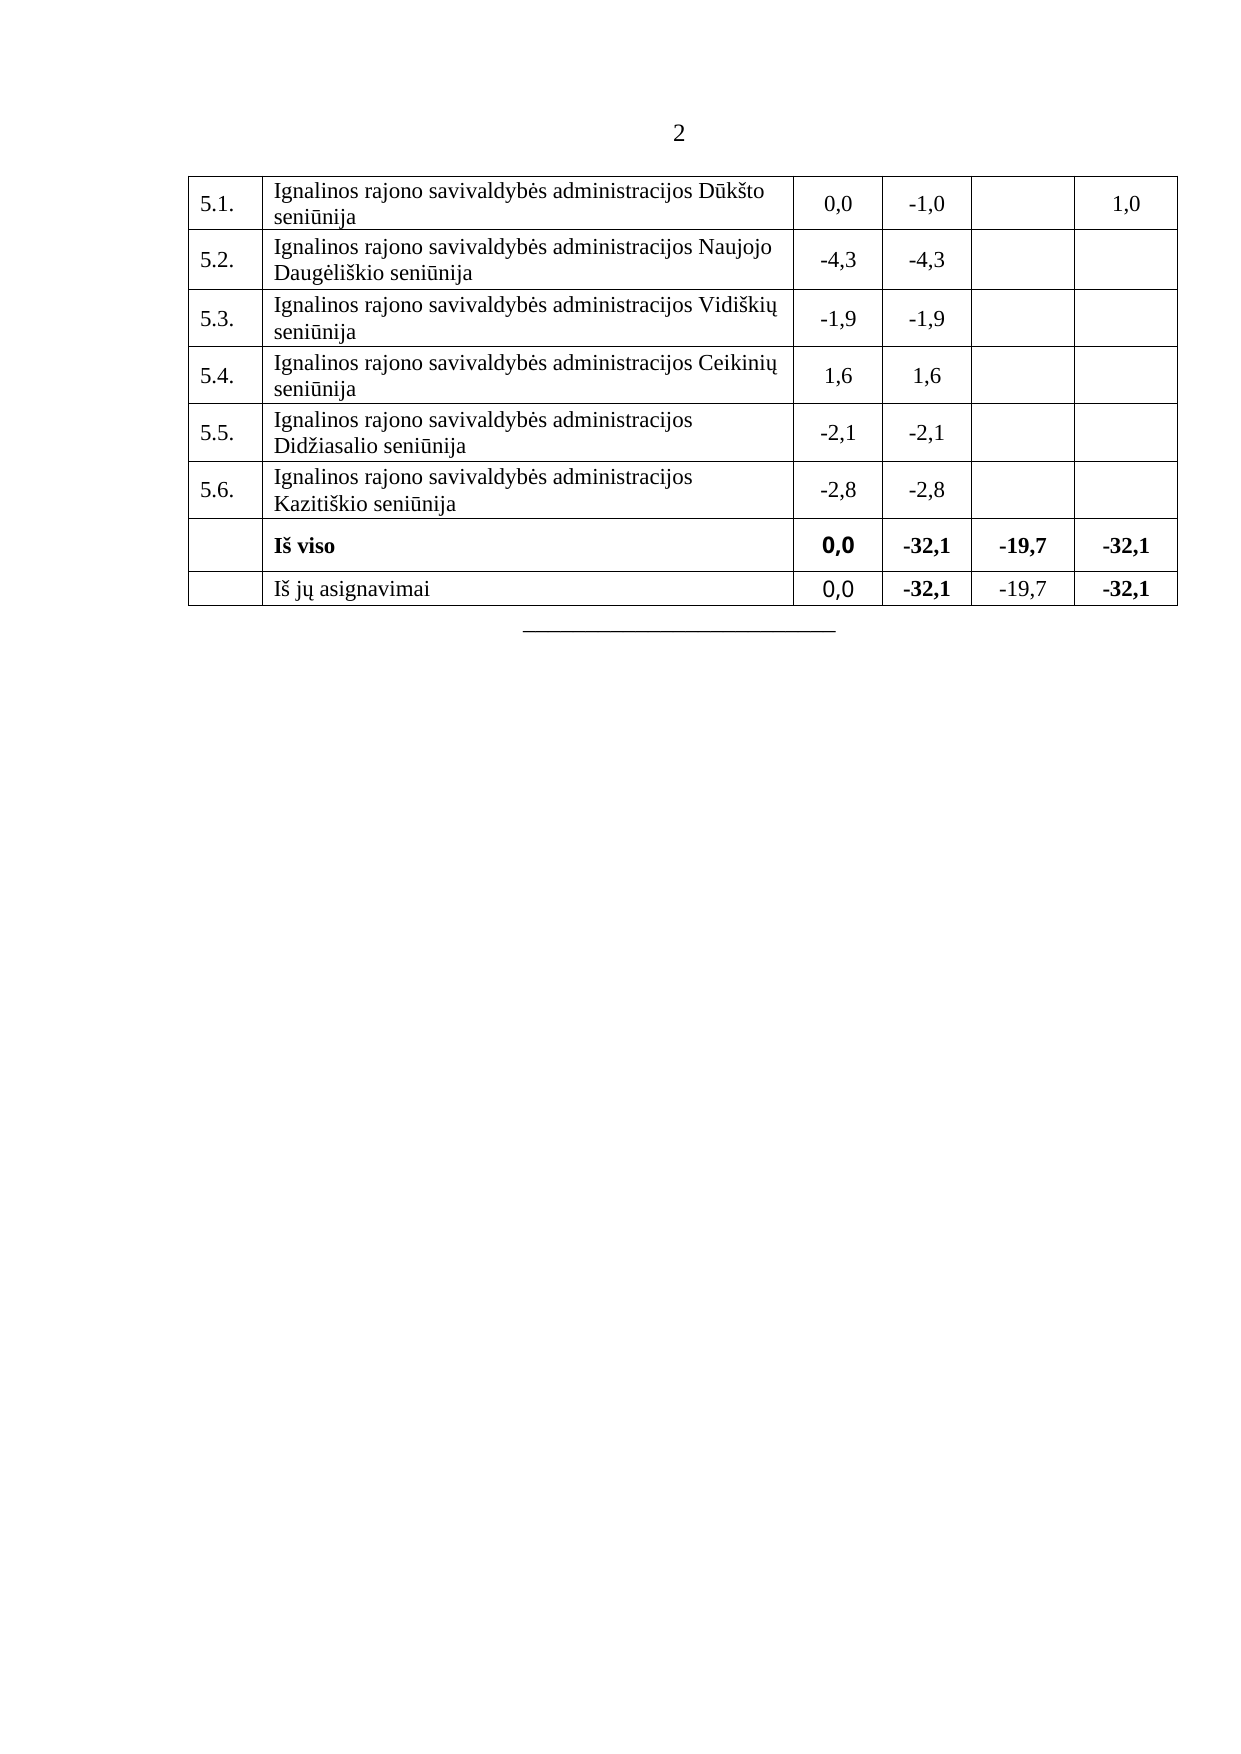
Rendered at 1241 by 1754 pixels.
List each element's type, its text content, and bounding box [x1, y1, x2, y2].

table_cell -2,8 [883, 462, 971, 518]
table_cell -32,1 [883, 572, 971, 605]
table_cell Iš jų asignavimai [263, 572, 793, 605]
table_cell -1,9 [883, 290, 971, 346]
table_cell [1075, 404, 1177, 461]
table_cell Ignalinos rajono savivaldybės administracijos Naujojo Daugėliškio seniūnija [263, 230, 793, 289]
table_cell Ignalinos rajono savivaldybės administracijos Didžiasalio seniūnija [263, 404, 793, 461]
table_cell Ignalinos rajono savivaldybės administracijos Kazitiškio seniūnija [263, 462, 793, 518]
table_cell 5.5. [189, 404, 262, 461]
table_cell -19,7 [972, 519, 1074, 571]
table_cell 0,0 [794, 572, 882, 605]
table_cell -4,3 [794, 230, 882, 289]
table_cell -2,1 [883, 404, 971, 461]
table_cell 0,0 [794, 519, 882, 571]
text _________________________ [177, 606, 1181, 635]
table_cell [1075, 462, 1177, 518]
table_cell -32,1 [883, 519, 971, 571]
table_cell -19,7 [972, 572, 1074, 605]
table_cell [972, 290, 1074, 346]
table_cell [1075, 290, 1177, 346]
table_cell -4,3 [883, 230, 971, 289]
table_cell -32,1 [1075, 572, 1177, 605]
table_cell [972, 347, 1074, 403]
table_cell 5.4. [189, 347, 262, 403]
table_cell Ignalinos rajono savivaldybės administracijos Ceikinių seniūnija [263, 347, 793, 403]
table_cell -32,1 [1075, 519, 1177, 571]
table_cell Ignalinos rajono savivaldybės administracijos Vidiškių seniūnija [263, 290, 793, 346]
table_cell 1,0 [1075, 177, 1177, 229]
table_cell 5.6. [189, 462, 262, 518]
table_cell 5.2. [189, 230, 262, 289]
table_cell [972, 177, 1074, 229]
table_cell [972, 404, 1074, 461]
table_cell -1,9 [794, 290, 882, 346]
table_cell 0,0 [794, 177, 882, 229]
table_cell [1075, 347, 1177, 403]
table_cell Ignalinos rajono savivaldybės administracijos Dūkšto seniūnija [263, 177, 793, 229]
table_cell [189, 572, 262, 605]
table_cell [189, 519, 262, 571]
table_cell -2,1 [794, 404, 882, 461]
table_cell [972, 230, 1074, 289]
table_cell 1,6 [883, 347, 971, 403]
table_cell -2,8 [794, 462, 882, 518]
table_cell [972, 462, 1074, 518]
table_cell -1,0 [883, 177, 971, 229]
table_cell Iš viso [263, 519, 793, 571]
table_cell [1075, 230, 1177, 289]
table_cell 5.3. [189, 290, 262, 346]
table_cell 1,6 [794, 347, 882, 403]
table_cell 5.1. [189, 177, 262, 229]
